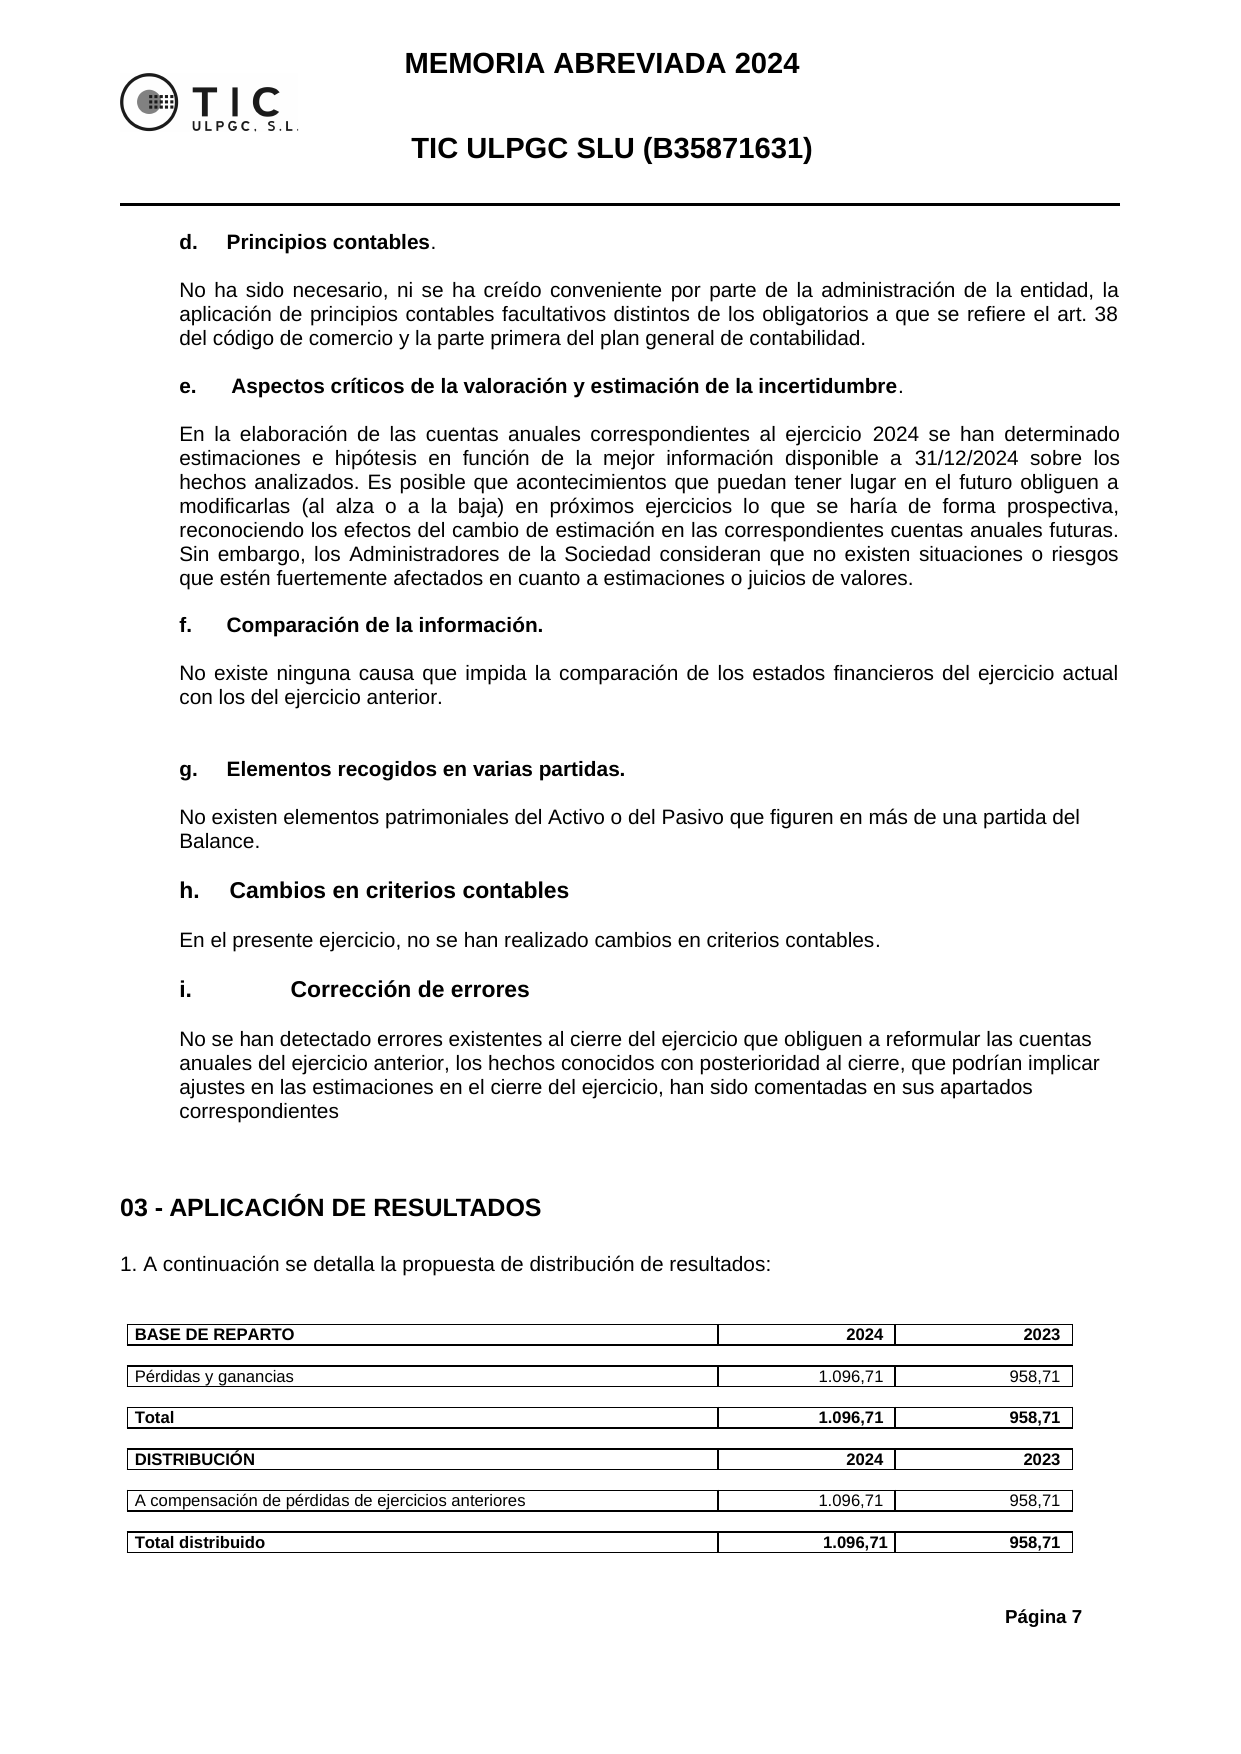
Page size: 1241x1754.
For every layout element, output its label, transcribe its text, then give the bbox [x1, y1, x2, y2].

table_header DISTRIBUCIÓN [128, 1450, 717, 1469]
text g. Elementos recogidos en varias partidas. [120, 757, 1120, 781]
table_header 1.096,71 [719, 1491, 894, 1510]
text En la elaboración de las cuentas anuales correspondientes al ejercicio 2024 se han determinado estimaciones e hipótesis en función de la mejor información disponible a 31/12/2024 sobre los hechos analizados. Es posible que acontecimientos que puedan tener lugar en el futuro obliguen a modificarlas (al alza o a la baja) en próximos ejercicios lo que se haría de forma prospectiva, reconociendo los efectos del cambio de estimación en las correspondientes cuentas anuales futuras. Sin embargo, los Administradores de la Sociedad consideran que no existen situaciones o riesgos que estén fuertemente afectados en cuanto a estimaciones o juicios de valores. [179, 422, 1120, 589]
text No existen elementos patrimoniales del Activo o del Pasivo que figuren en más de una partida del Balance. [179, 805, 1120, 853]
list Corrección de errores [179, 976, 1120, 1002]
text e. Aspectos críticos de la valoración y estimación de la incertidumbre. [120, 374, 1120, 398]
table_header 958,71 [896, 1533, 1072, 1552]
text No ha sido necesario, ni se ha creído conveniente por parte de la administración de la entidad, la aplicación de principios contables facultativos distintos de los obligatorios a que se refiere el art. 38 del código de comercio y la parte primera del plan general de contabilidad. [179, 278, 1120, 350]
table_header 2024 [719, 1325, 894, 1344]
text f. Comparación de la información. [120, 613, 1120, 637]
subtitle 03 - APLICACIÓN DE RESULTADOS [120, 1193, 1120, 1222]
text 1. A continuación se detalla la propuesta de distribución de resultados: [120, 1252, 1120, 1276]
table_header Pérdidas y ganancias [128, 1367, 717, 1386]
table_header 958,71 [896, 1408, 1072, 1427]
table_header 1.096,71 [719, 1408, 894, 1427]
text d. Principios contables. [120, 230, 1120, 254]
text No existe ninguna causa que impida la comparación de los estados financieros del ejercicio actual con los del ejercicio anterior. [179, 661, 1120, 709]
list Cambios en criterios contables [179, 877, 1120, 903]
table_header 2023 [896, 1450, 1072, 1469]
table_header A compensación de pérdidas de ejercicios anteriores [128, 1491, 717, 1510]
table_header Total distribuido [128, 1533, 717, 1552]
table_header 958,71 [896, 1491, 1072, 1510]
table_header 2024 [719, 1450, 894, 1469]
table_header Total [128, 1408, 717, 1427]
text En el presente ejercicio, no se han realizado cambios en criterios contables. [179, 928, 1120, 952]
text No se han detectado errores existentes al cierre del ejercicio que obliguen a reformular las cuentas anuales del ejercicio anterior, los hechos conocidos con posterioridad al cierre, que podrían implicar ajustes en las estimaciones en el cierre del ejercicio, han sido comentadas en sus apartados correspondientes [179, 1027, 1120, 1123]
table_header 958,71 [896, 1367, 1072, 1386]
table_header 1.096,71 [719, 1533, 894, 1552]
table_header BASE DE REPARTO [128, 1325, 717, 1344]
table_header 1.096,71 [719, 1367, 894, 1386]
table_header 2023 [896, 1325, 1072, 1344]
